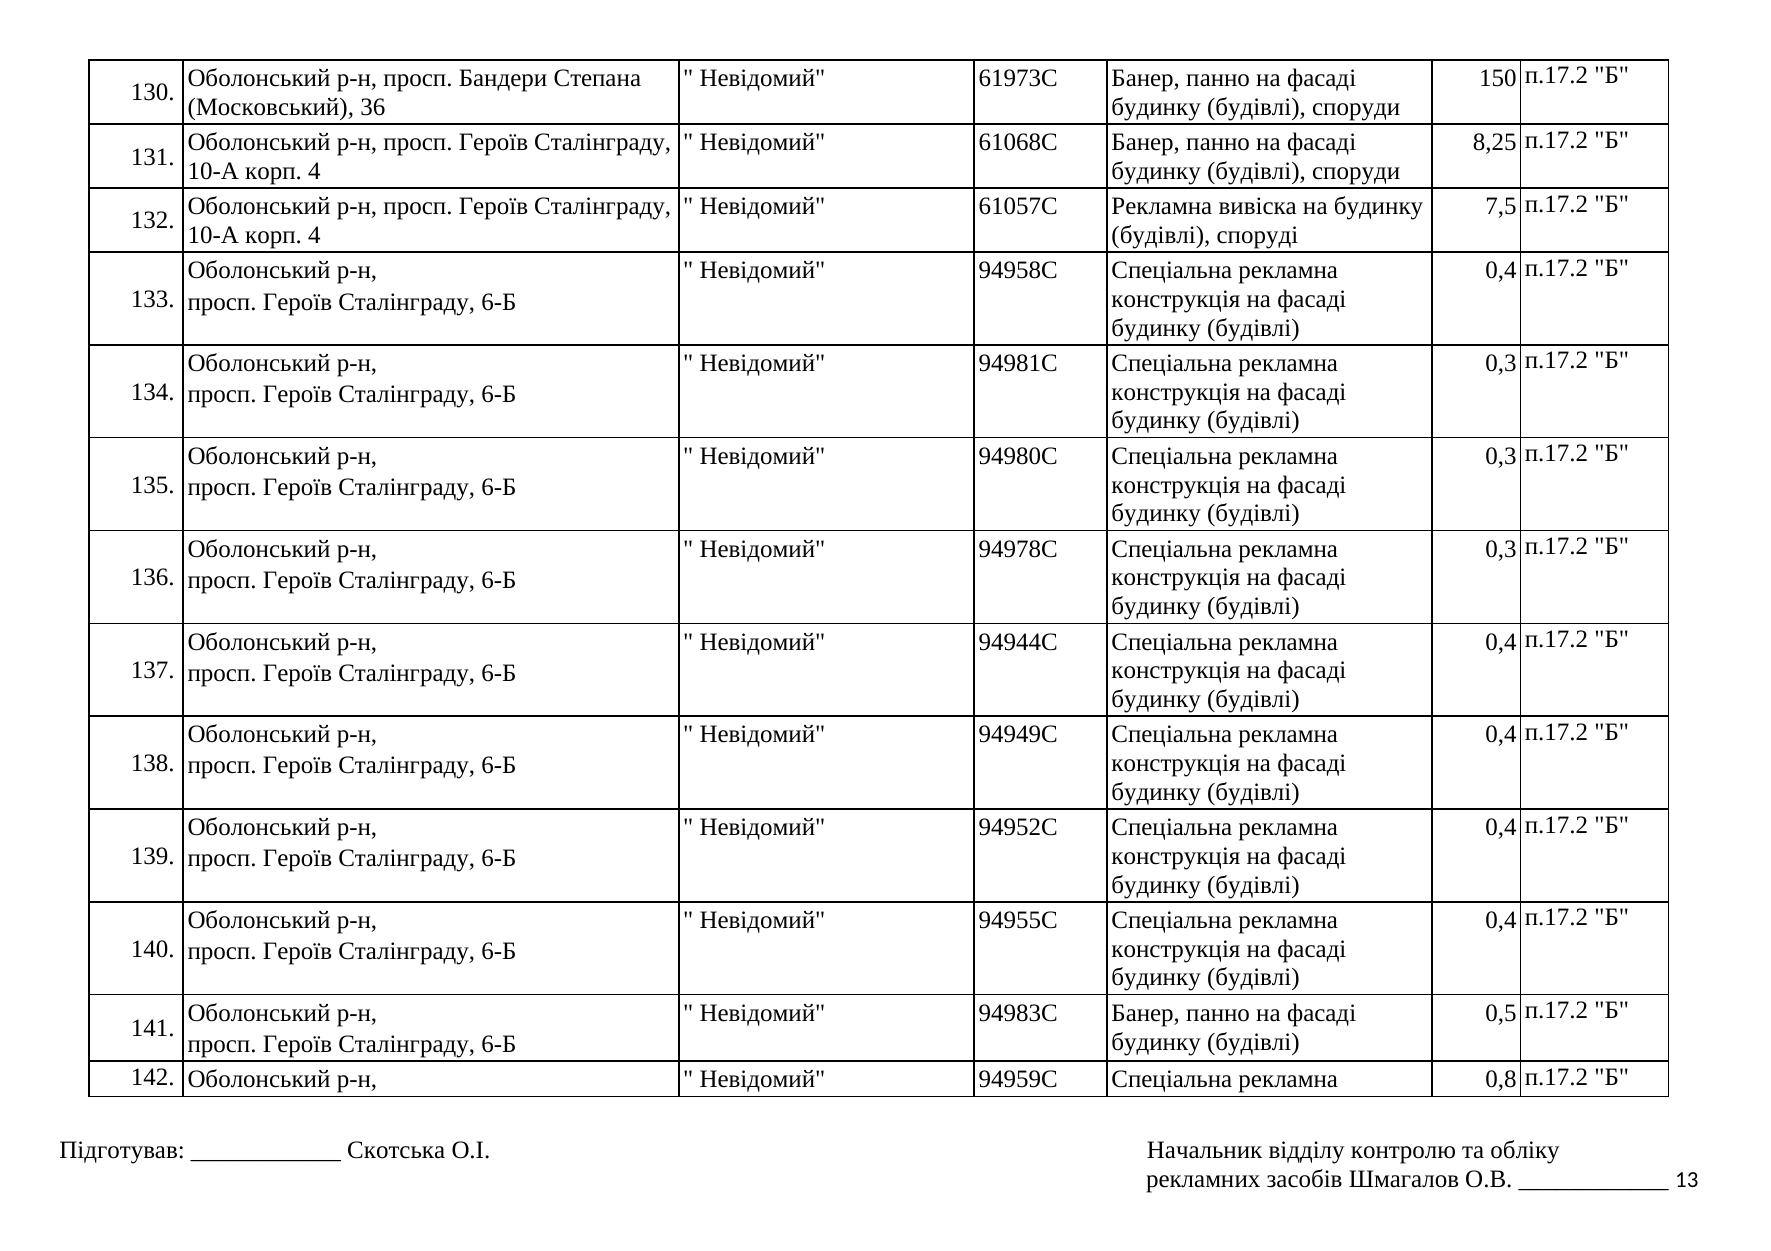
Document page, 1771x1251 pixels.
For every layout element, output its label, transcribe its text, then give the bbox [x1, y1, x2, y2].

table_cell 61973С [975, 61, 1106, 123]
table_cell Банер, панно на фасаді будинку (будівлі), споруди [1108, 125, 1431, 187]
table_cell п.17.2 "Б" [1521, 995, 1668, 1060]
table_cell [90, 125, 182, 187]
table_cell [90, 253, 182, 344]
table_cell п.17.2 "Б" [1521, 1062, 1668, 1096]
table_cell Оболонський р-н, просп. Героїв Сталінграду, 10-А корп. 4 [184, 189, 678, 251]
table_cell " Невідомий" [680, 903, 973, 994]
table_cell 0,4 [1433, 717, 1520, 808]
table_cell Оболонський р-н, просп. Героїв Сталінграду, 6-Б [184, 995, 678, 1060]
table_cell " Невідомий" [680, 438, 973, 530]
table_cell 7,5 [1433, 189, 1520, 251]
table_cell 0,4 [1433, 624, 1520, 715]
table_cell [90, 531, 182, 622]
table_cell [90, 438, 182, 530]
table_cell п.17.2 "Б" [1521, 624, 1668, 715]
table_cell 8,25 [1433, 125, 1520, 187]
table_cell Спеціальна рекламна конструкція на фасаді будинку (будівлі) [1108, 717, 1431, 808]
table_cell Оболонський р-н, просп. Героїв Сталінграду, 10-А корп. 4 [184, 125, 678, 187]
table_cell Спеціальна рекламна конструкція на фасаді будинку (будівлі) [1108, 810, 1431, 901]
table_cell 0,3 [1433, 346, 1520, 437]
table_cell Банер, панно на фасаді будинку (будівлі), споруди [1108, 61, 1431, 123]
table_cell " Невідомий" [680, 189, 973, 251]
table_cell Спеціальна рекламна [1108, 1062, 1431, 1096]
table_cell п.17.2 "Б" [1521, 61, 1668, 123]
table_cell [90, 810, 182, 901]
table_cell п.17.2 "Б" [1521, 125, 1668, 187]
table_cell 94949С [975, 717, 1106, 808]
table_cell Спеціальна рекламна конструкція на фасаді будинку (будівлі) [1108, 346, 1431, 437]
table_cell п.17.2 "Б" [1521, 531, 1668, 622]
table_cell " Невідомий" [680, 1062, 973, 1096]
table_cell 0,4 [1433, 253, 1520, 344]
table_cell " Невідомий" [680, 125, 973, 187]
table_cell " Невідомий" [680, 717, 973, 808]
table_cell Спеціальна рекламна конструкція на фасаді будинку (будівлі) [1108, 531, 1431, 622]
table_cell 94981С [975, 346, 1106, 437]
table_cell Оболонський р-н, просп. Героїв Сталінграду, 6-Б [184, 346, 678, 437]
table_cell " Невідомий" [680, 624, 973, 715]
table_cell [90, 61, 182, 123]
table_cell " Невідомий" [680, 253, 973, 344]
table_cell Оболонський р-н, просп. Героїв Сталінграду, 6-Б [184, 438, 678, 530]
table_cell 0,3 [1433, 531, 1520, 622]
table_cell 0,8 [1433, 1062, 1520, 1096]
table_cell 61057С [975, 189, 1106, 251]
table_cell п.17.2 "Б" [1521, 717, 1668, 808]
table_cell [90, 189, 182, 251]
table_cell 61068С [975, 125, 1106, 187]
table_cell п.17.2 "Б" [1521, 253, 1668, 344]
table_cell 94983С [975, 995, 1106, 1060]
table_cell п.17.2 "Б" [1521, 346, 1668, 437]
table_cell Спеціальна рекламна конструкція на фасаді будинку (будівлі) [1108, 624, 1431, 715]
table_cell [90, 1062, 182, 1096]
table_cell " Невідомий" [680, 995, 973, 1060]
table_cell 94958С [975, 253, 1106, 344]
table_cell Оболонський р-н, просп. Героїв Сталінграду, 6-Б [184, 717, 678, 808]
table_cell Оболонський р-н, просп. Бандери Степана (Московський), 36 [184, 61, 678, 123]
table_cell [90, 903, 182, 994]
table_cell Оболонський р-н, просп. Героїв Сталінграду, 6-Б [184, 253, 678, 344]
table_cell п.17.2 "Б" [1521, 903, 1668, 994]
table_cell Рекламна вивіска на будинку (будівлі), споруді [1108, 189, 1431, 251]
table_cell 94955С [975, 903, 1106, 994]
table_cell 0,4 [1433, 903, 1520, 994]
table_cell Оболонський р-н, просп. Героїв Сталінграду, 6-Б [184, 903, 678, 994]
table_cell Спеціальна рекламна конструкція на фасаді будинку (будівлі) [1108, 903, 1431, 994]
table_cell 94952С [975, 810, 1106, 901]
table_cell Оболонський р-н, [184, 1062, 678, 1096]
table_cell Спеціальна рекламна конструкція на фасаді будинку (будівлі) [1108, 438, 1431, 530]
table_cell Оболонський р-н, просп. Героїв Сталінграду, 6-Б [184, 624, 678, 715]
table_cell [90, 717, 182, 808]
table_cell п.17.2 "Б" [1521, 810, 1668, 901]
table_cell " Невідомий" [680, 810, 973, 901]
table_cell п.17.2 "Б" [1521, 438, 1668, 530]
table_cell Банер, панно на фасаді будинку (будівлі) [1108, 995, 1431, 1060]
table_cell Оболонський р-н, просп. Героїв Сталінграду, 6-Б [184, 810, 678, 901]
table_cell [90, 995, 182, 1060]
table_cell п.17.2 "Б" [1521, 189, 1668, 251]
table_cell 94978С [975, 531, 1106, 622]
table_cell 94944С [975, 624, 1106, 715]
table_cell 0,5 [1433, 995, 1520, 1060]
table_cell Оболонський р-н, просп. Героїв Сталінграду, 6-Б [184, 531, 678, 622]
table_cell 0,4 [1433, 810, 1520, 901]
table_cell [90, 346, 182, 437]
table_cell 94980С [975, 438, 1106, 530]
table_cell " Невідомий" [680, 531, 973, 622]
table_cell 0,3 [1433, 438, 1520, 530]
table_cell 150 [1433, 61, 1520, 123]
table_cell Спеціальна рекламна конструкція на фасаді будинку (будівлі) [1108, 253, 1431, 344]
table_cell " Невідомий" [680, 346, 973, 437]
table_cell [90, 624, 182, 715]
table_cell 94959С [975, 1062, 1106, 1096]
table_cell " Невідомий" [680, 61, 973, 123]
